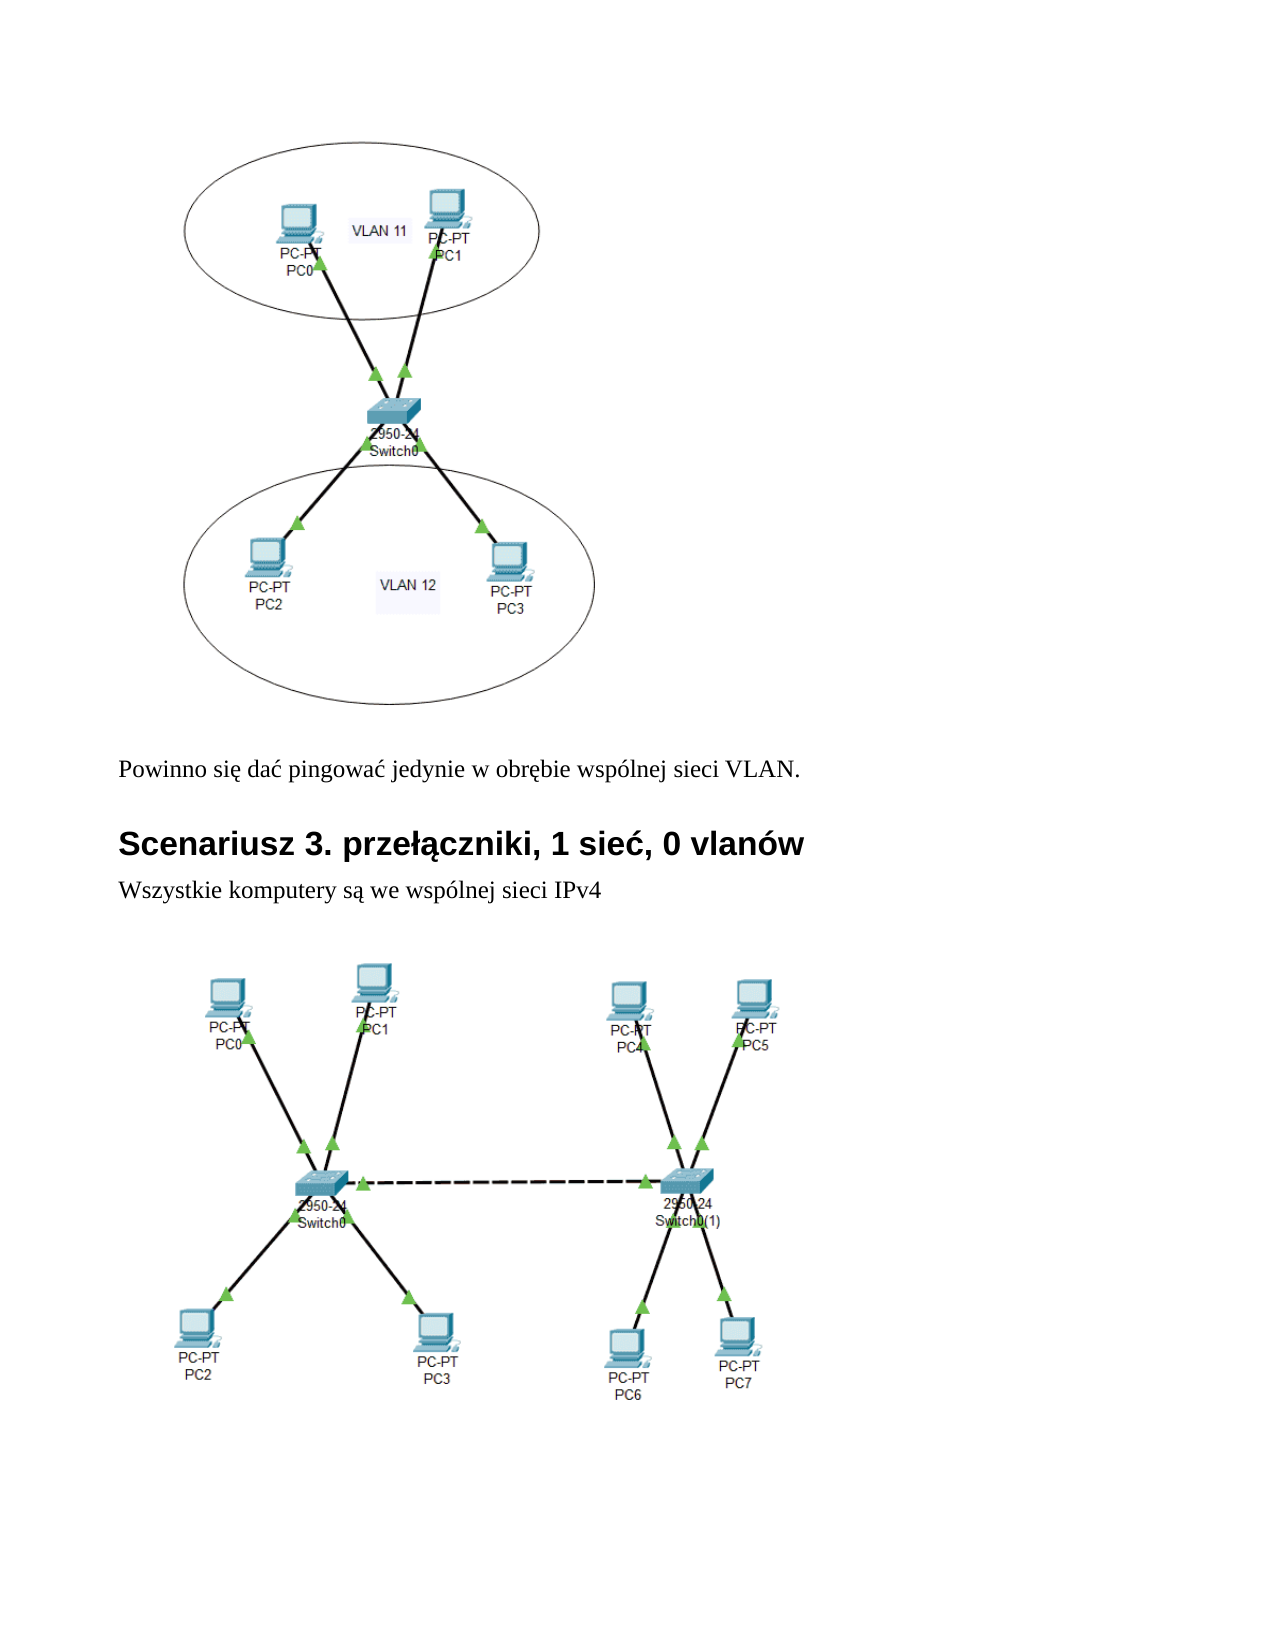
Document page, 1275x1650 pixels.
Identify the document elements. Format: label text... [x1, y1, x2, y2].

subtitle Scenariusz 3. przełączniki, 1 sieć, 0 vlanów [118, 824, 1157, 863]
text Powinno się dać pingować jedynie w obrębie wspólnej sieci VLAN. [118, 754, 1157, 783]
picture [118, 118, 639, 734]
picture [118, 924, 824, 1435]
text Wszystkie komputery są we wspólnej sieci IPv4 [118, 875, 1157, 904]
